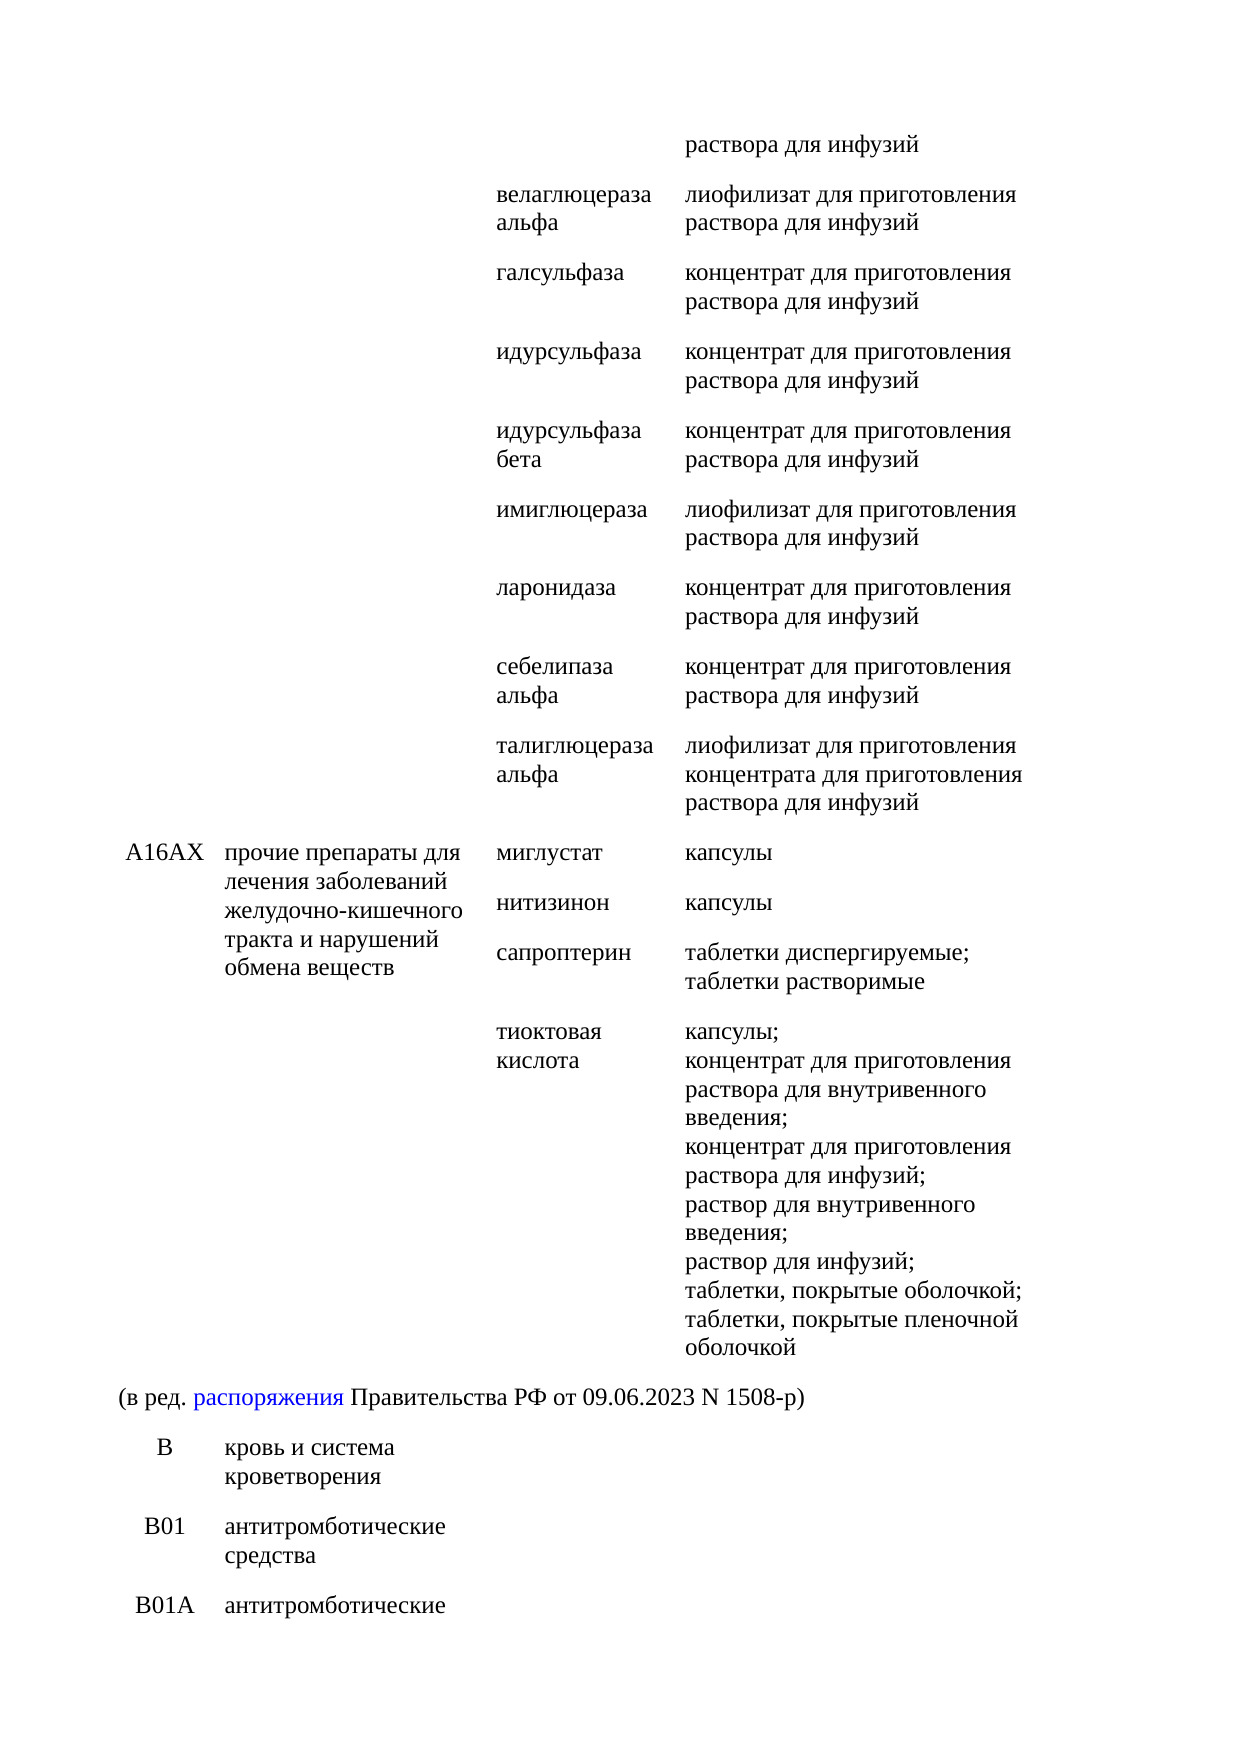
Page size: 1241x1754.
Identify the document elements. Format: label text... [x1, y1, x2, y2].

table_cell [490, 1501, 678, 1579]
table_cell раствора для инфузий [679, 118, 1056, 168]
table_cell таблетки диспергируемые; таблетки растворимые [679, 927, 1056, 1006]
table_cell [490, 1579, 678, 1629]
table_cell кровь и система кроветворения [218, 1422, 489, 1501]
table_cell идурсульфаза [490, 326, 678, 404]
table_cell прочие препараты для лечения заболеваний желудочно-кишечного тракта и нарушений обмена веществ [218, 827, 489, 1372]
table_cell [679, 1579, 1056, 1629]
table_cell концентрат для приготовления раствора для инфузий [679, 641, 1056, 719]
table_cell [218, 641, 489, 719]
table_cell миглустат [490, 827, 678, 877]
table_cell галсульфаза [490, 247, 678, 326]
table_cell антитромботические [218, 1579, 489, 1629]
table_cell капсулы [679, 877, 1056, 927]
table_cell сапроптерин [490, 927, 678, 1006]
table_cell лиофилизат для приготовления раствора для инфузий [679, 483, 1056, 562]
table_cell [490, 118, 678, 168]
table_cell талиглюцераза альфа [490, 719, 678, 827]
table_cell тиоктовая кислота [490, 1006, 678, 1372]
table_cell лиофилизат для приготовления концентрата для приготовления раствора для инфузий [679, 719, 1056, 827]
table_cell концентрат для приготовления раствора для инфузий [679, 404, 1056, 483]
table_cell концентрат для приготовления раствора для инфузий [679, 562, 1056, 641]
table_cell (в ред. распоряжения Правительства РФ от 09.06.2023 N 1508-р) [112, 1372, 1056, 1422]
table_cell [112, 641, 218, 719]
table_cell велаглюцераза альфа [490, 168, 678, 247]
table_cell себелипаза альфа [490, 641, 678, 719]
table_cell капсулы [679, 827, 1056, 877]
table_cell ларонидаза [490, 562, 678, 641]
table_cell [490, 1422, 678, 1501]
table_cell [112, 719, 218, 827]
table_cell антитромботические средства [218, 1501, 489, 1579]
table_cell имиглюцераза [490, 483, 678, 562]
table_cell B01A [112, 1579, 218, 1629]
table_cell B [112, 1422, 218, 1501]
table_cell B01 [112, 1501, 218, 1579]
table_cell лиофилизат для приготовления раствора для инфузий [679, 168, 1056, 247]
table_cell [679, 1501, 1056, 1579]
table_cell [679, 1422, 1056, 1501]
table_cell A16AX [112, 827, 218, 1372]
table_cell идурсульфаза бета [490, 404, 678, 483]
table_cell концентрат для приготовления раствора для инфузий [679, 326, 1056, 404]
table_cell [218, 719, 489, 827]
table_cell капсулы; концентрат для приготовления раствора для внутривенного введения; концентрат для приготовления раствора для инфузий; раствор для внутривенного введения; раствор для инфузий; таблетки, покрытые оболочкой; таблетки, покрытые пленочной оболочкой [679, 1006, 1056, 1372]
table_cell нитизинон [490, 877, 678, 927]
table_cell концентрат для приготовления раствора для инфузий [679, 247, 1056, 326]
